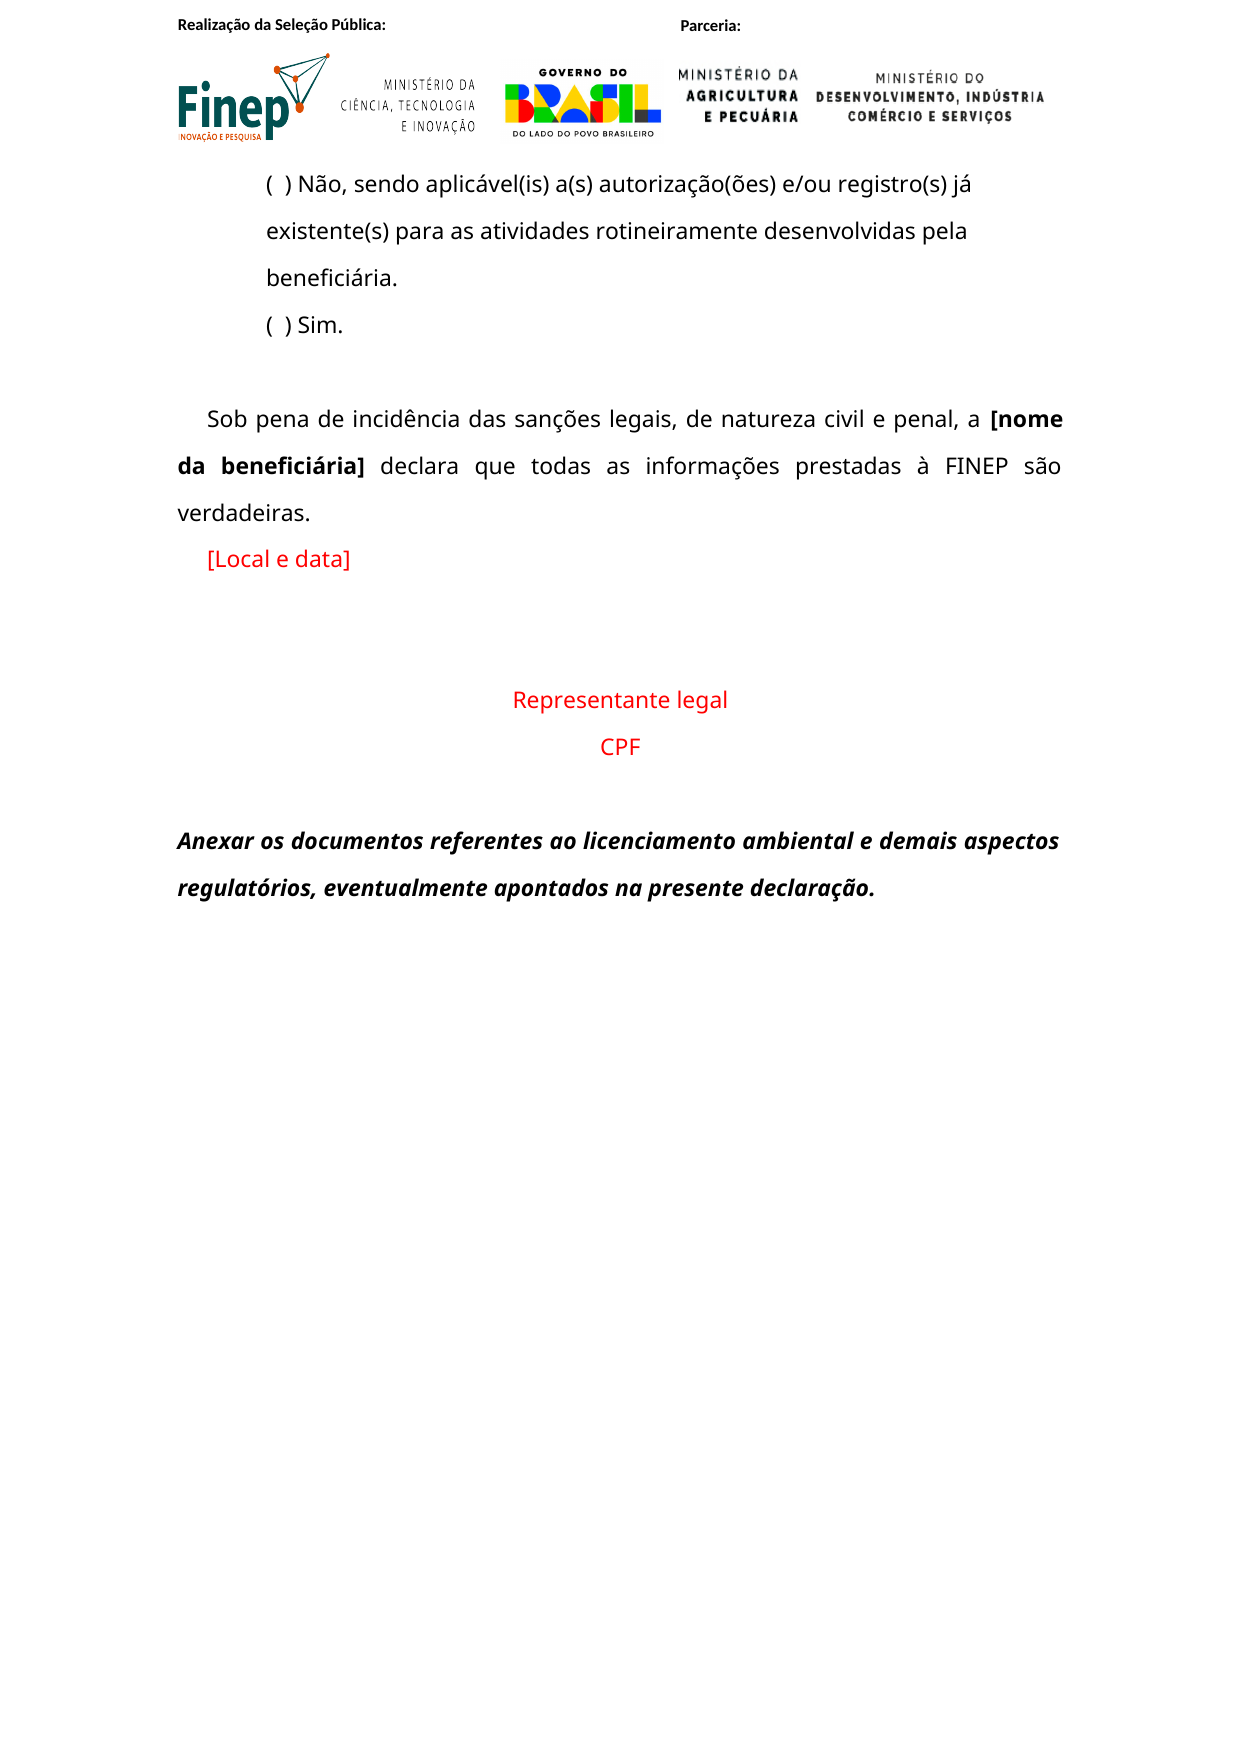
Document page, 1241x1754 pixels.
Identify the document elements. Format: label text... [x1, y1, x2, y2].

text Anexar os documentos referentes ao licenciamento ambiental e demais aspectos regulatórios, eventualmente apontados na presente declaração. [177, 824, 1063, 903]
text ( ) Não, sendo aplicável(is) a(s) autorização(ões) e/ou registro(s) já existente(s) para as atividades rotineiramente desenvolvidas pela beneficiária. [266, 168, 1063, 293]
text CPF [177, 731, 1063, 762]
text Sob pena de incidência das sanções legais, de natureza civil e penal, a [nome da beneficiária] declara que todas as informações prestadas à FINEP são verdadeiras. [177, 403, 1063, 528]
text Representante legal [177, 684, 1063, 715]
text [Local e data] [177, 543, 1063, 574]
text ( ) Sim. [266, 309, 1063, 340]
